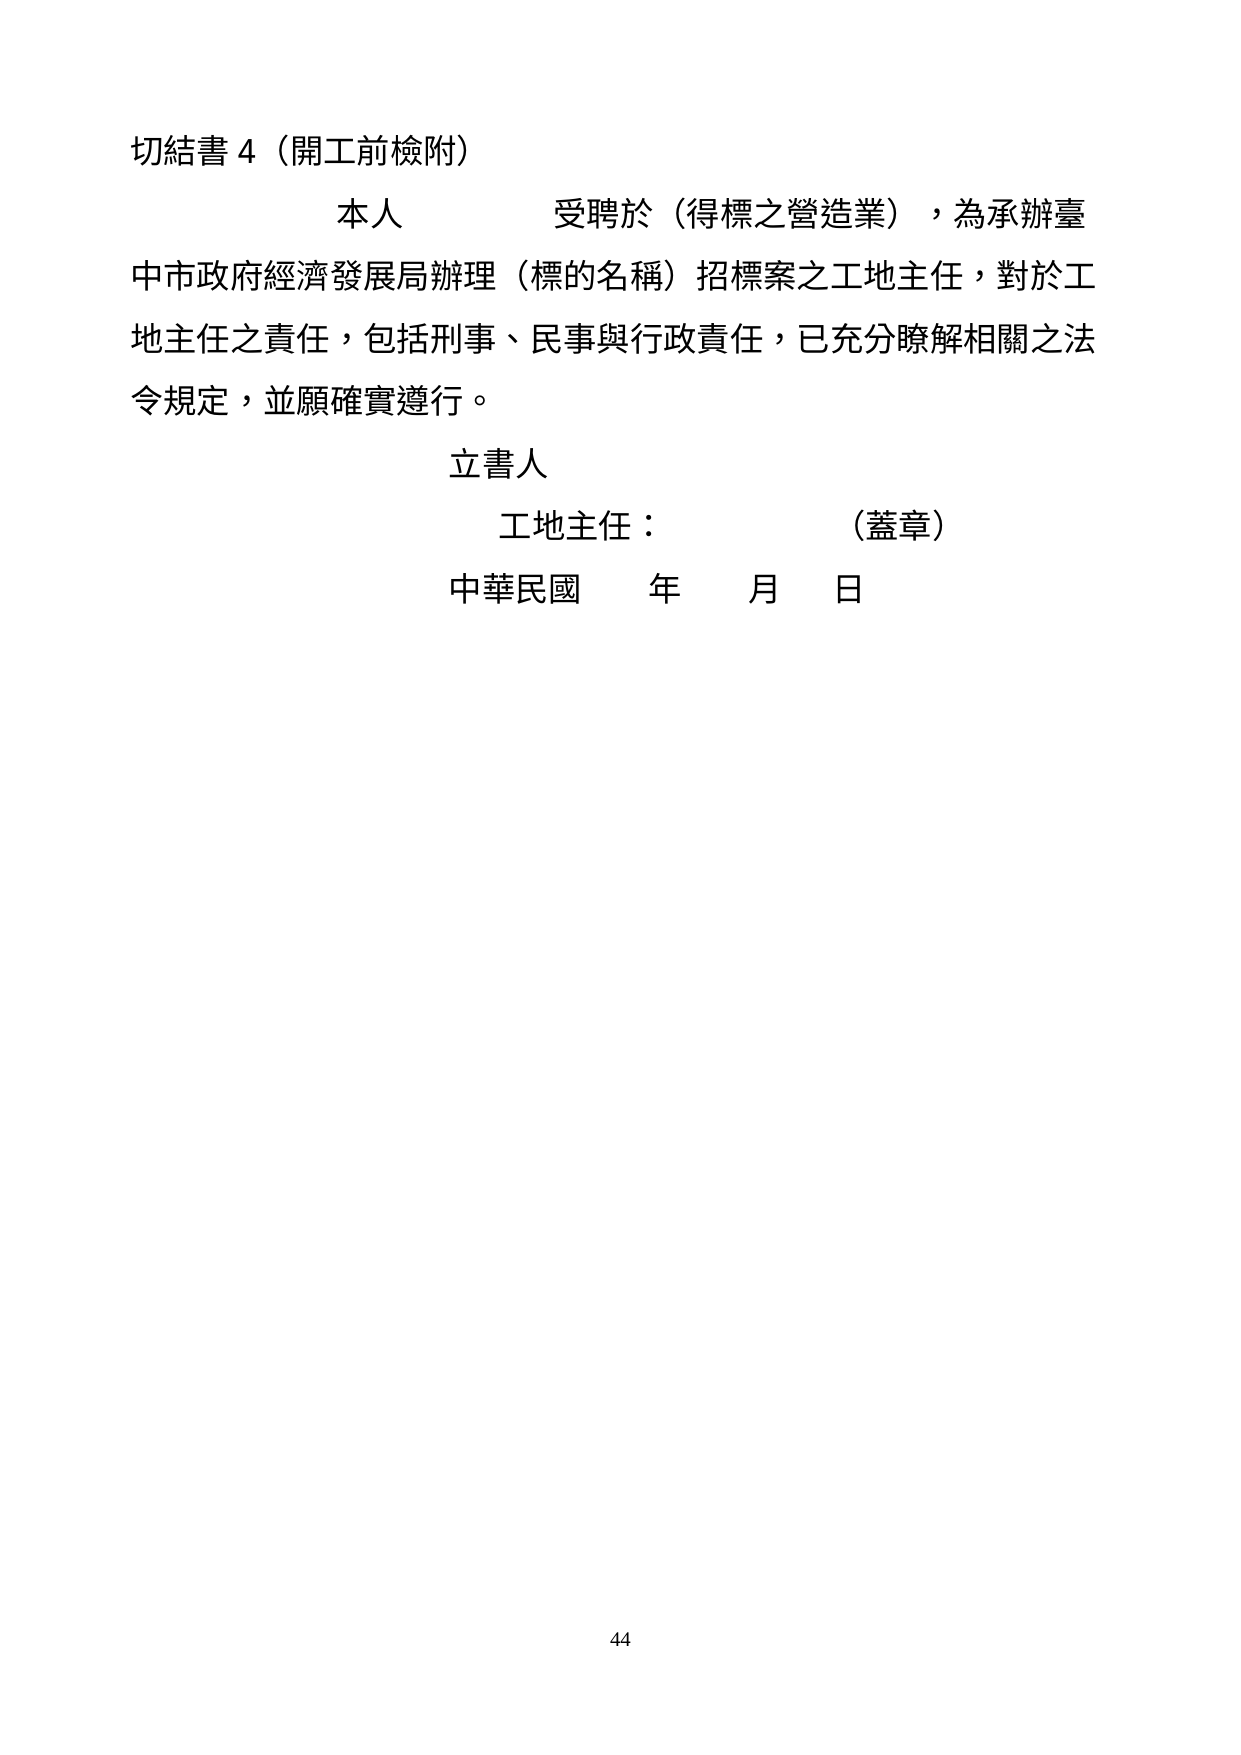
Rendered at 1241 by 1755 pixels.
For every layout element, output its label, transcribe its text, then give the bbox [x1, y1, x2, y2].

text 切結書4（開工前檢附） [130, 108, 1110, 170]
text 立書人 [449, 420, 1110, 483]
text 中華民國 年 月 日 [449, 545, 1110, 608]
text 本人 受聘於（得標之營造業），為承辦臺中市政府經濟發展局辦理（標的名稱）招標案之工地主任，對於工地主任之責任，包括刑事、民事與行政責任，已充分瞭解相關之法令規定，並願確實遵行。 [130, 170, 1110, 420]
text 工地主任： （蓋章） [449, 483, 1110, 545]
